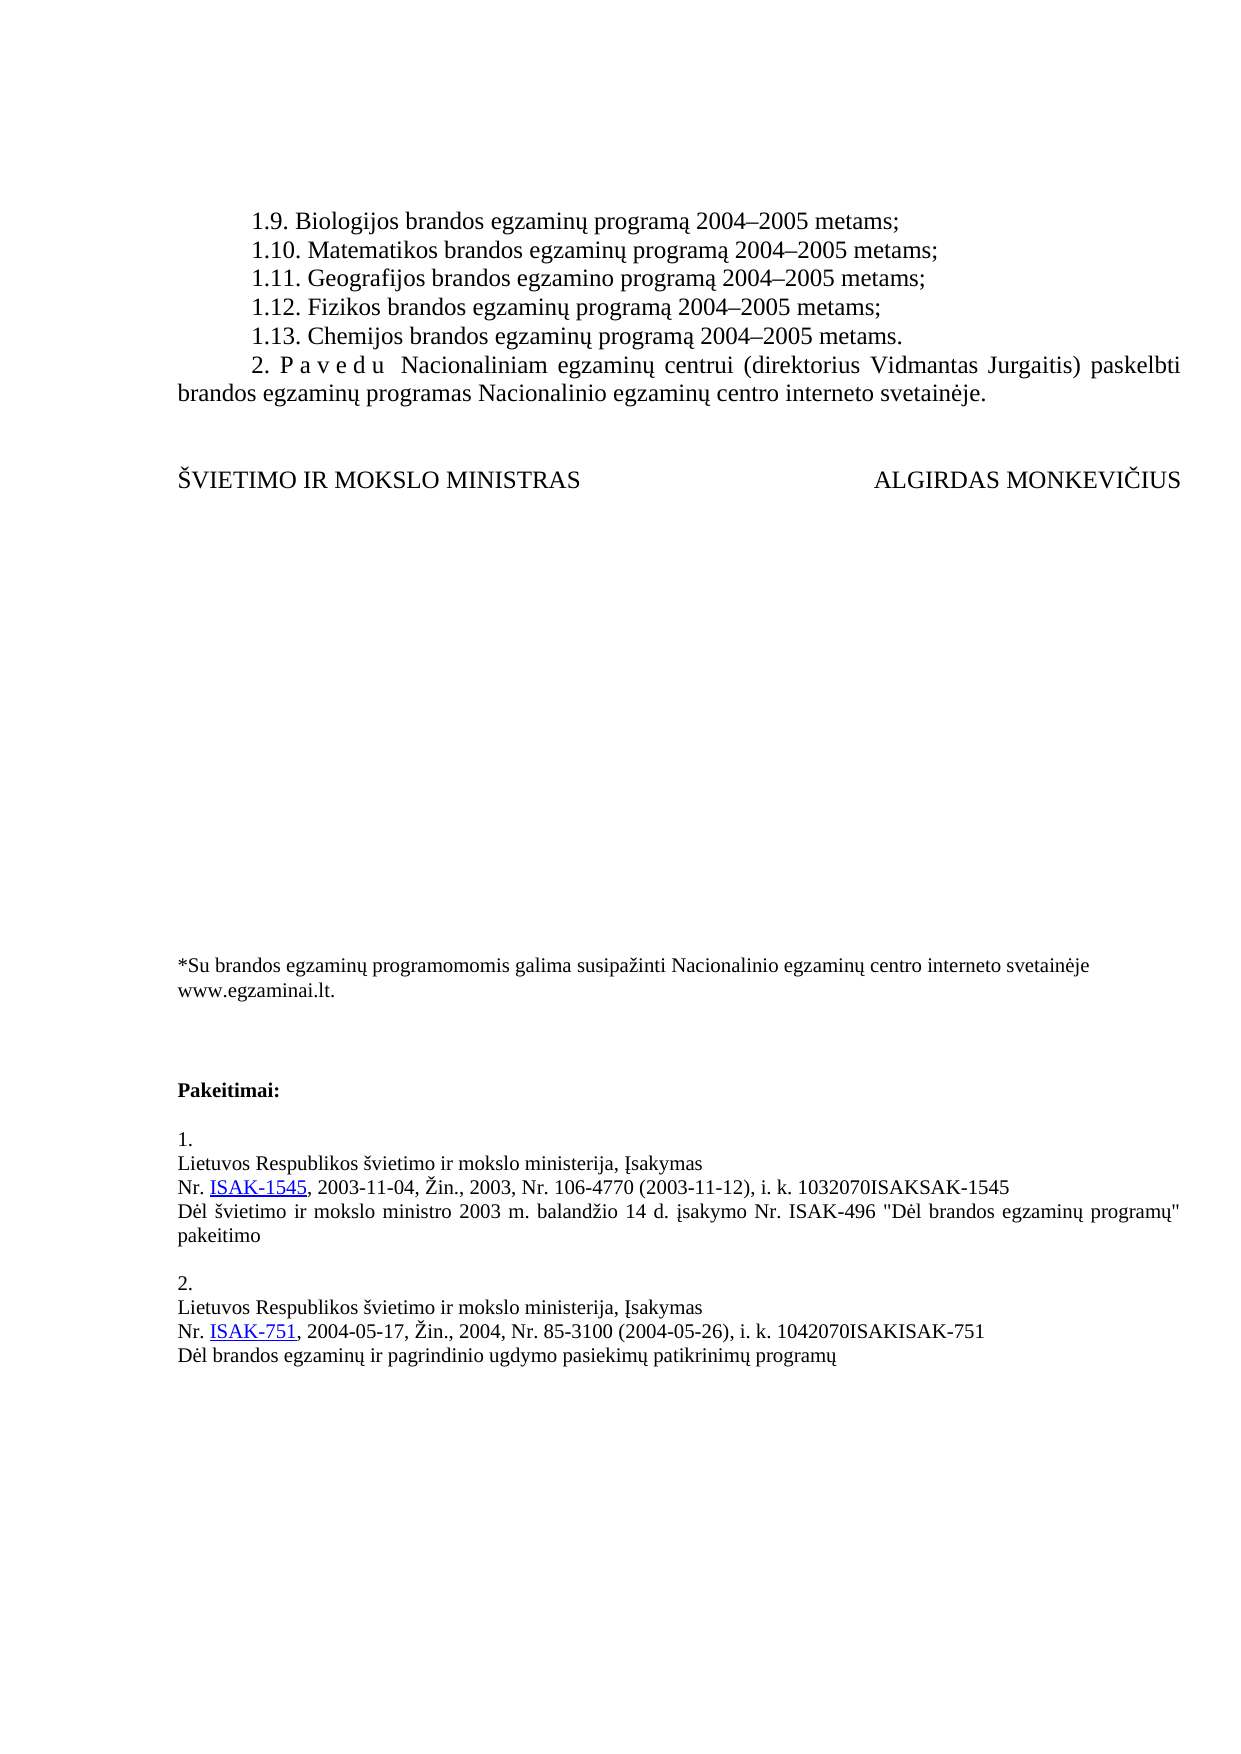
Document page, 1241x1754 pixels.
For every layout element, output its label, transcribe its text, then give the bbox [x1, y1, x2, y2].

text 1.11. Geografijos brandos egzamino programą 2004–2005 metams; [177, 263, 1181, 292]
text Nr. ISAK-751, 2004-05-17, Žin., 2004, Nr. 85-3100 (2004-05-26), i. k. 1042070ISAKISAK-751 [177, 1319, 1181, 1343]
text Lietuvos Respublikos švietimo ir mokslo ministerija, Įsakymas [177, 1151, 1181, 1175]
text 2. Pavedu Nacionaliniam egzaminų centrui (direktorius Vidmantas Jurgaitis) paskelbti brandos egzaminų programas Nacionalinio egzaminų centro interneto svetainėje. [177, 350, 1181, 407]
text 2. [177, 1271, 1181, 1295]
text Lietuvos Respublikos švietimo ir mokslo ministerija, Įsakymas [177, 1295, 1181, 1319]
text Pakeitimai: [177, 1078, 1181, 1102]
text 1.10. Matematikos brandos egzaminų programą 2004–2005 metams; [177, 235, 1181, 263]
text 1.13. Chemijos brandos egzaminų programą 2004–2005 metams. [177, 321, 1181, 350]
text 1.12. Fizikos brandos egzaminų programą 2004–2005 metams; [177, 292, 1181, 321]
text Nr. ISAK-1545, 2003-11-04, Žin., 2003, Nr. 106-4770 (2003-11-12), i. k. 1032070ISAKSAK-1545 [177, 1175, 1181, 1199]
text Dėl švietimo ir mokslo ministro 2003 m. balandžio 14 d. įsakymo Nr. ISAK-496 "Dėl brandos egzaminų programų" pakeitimo [177, 1199, 1181, 1247]
text *Su brandos egzaminų programomomis galima susipažinti Nacionalinio egzaminų centro interneto svetainėje www.egzaminai.lt. [177, 953, 1181, 1002]
text ŠVIETIMO IR MOKSLO MINISTRAS ALGIRDAS MONKEVIČIUS [177, 465, 1181, 493]
text Dėl brandos egzaminų ir pagrindinio ugdymo pasiekimų patikrinimų programų [177, 1343, 1181, 1367]
text 1.9. Biologijos brandos egzaminų programą 2004–2005 metams; [177, 206, 1181, 235]
text 1. [177, 1127, 1181, 1151]
